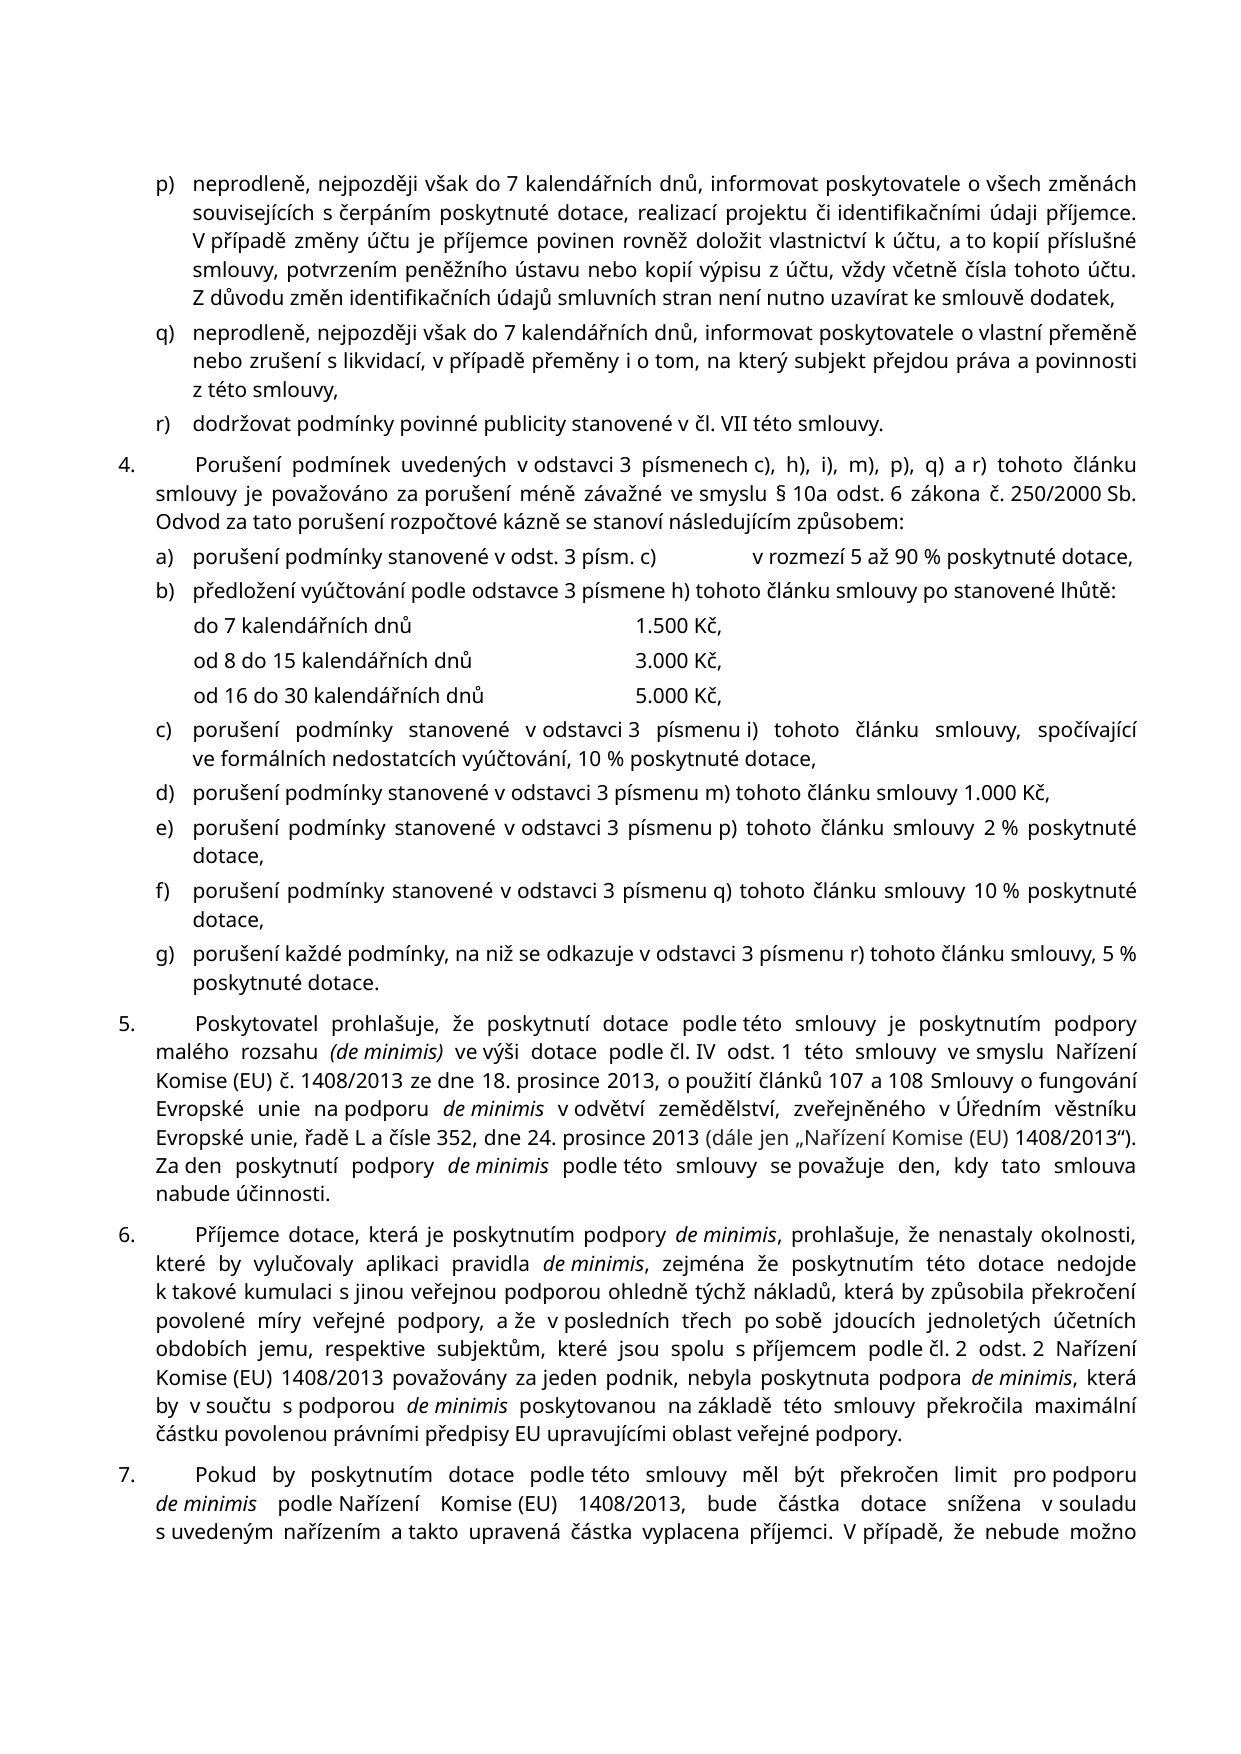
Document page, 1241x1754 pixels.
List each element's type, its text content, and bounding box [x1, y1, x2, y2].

list neprodleně, nejpozději však do 7 kalendářních dnů, informovat poskytovatele o vlastní přeměně nebo zrušení s likvidací, v případě přeměny i o tom, na který subjekt přejdou práva a povinnosti z této smlouvy, [155, 318, 1137, 403]
text od 16 do 30 kalendářních dnů 5.000 Kč, [193, 681, 1137, 709]
text do 7 kalendářních dnů 1.500 Kč, [193, 611, 1137, 640]
list porušení podmínky stanovené v odstavci 3 písmenu p) tohoto článku smlouvy 2 % poskytnuté dotace, [155, 813, 1137, 870]
list Poskytovatel prohlašuje, že poskytnutí dotace podle této smlouvy je poskytnutím podpory malého rozsahu (de minimis) ve výši dotace podle čl. IV odst. 1 této smlouvy ve smyslu Nařízení Komise (EU) č. 1408/2013 ze dne 18. prosince 2013, o použití článků 107 a 108 Smlouvy o fungování Evropské unie na podporu de minimis v odvětví zemědělství, zveřejněného v Úředním věstníku Evropské unie, řadě L a čísle 352, dne 24. prosince 2013 (dále jen „Nařízení Komise (EU) 1408/2013“). Za den poskytnutí podpory de minimis podle této smlouvy se považuje den, kdy tato smlouva nabude účinnosti. [118, 1009, 1137, 1208]
list Porušení podmínek uvedených v odstavci 3 písmenech c), h), i), m), p), q) a r) tohoto článku smlouvy je považováno za porušení méně závažné ve smyslu § 10a odst. 6 zákona č. 250/2000 Sb. Odvod za tato porušení rozpočtové kázně se stanoví následujícím způsobem: [118, 450, 1137, 536]
list porušení podmínky stanovené v odstavci 3 písmenu q) tohoto článku smlouvy 10 % poskytnuté dotace, [155, 876, 1137, 933]
list Pokud by poskytnutím dotace podle této smlouvy měl být překročen limit pro podporu de minimis podle Nařízení Komise (EU) 1408/2013, bude částka dotace snížena v souladu s uvedeným nařízením a takto upravená částka vyplacena příjemci. V případě, že nebude možno [118, 1460, 1137, 1546]
list porušení podmínky stanovené v odstavci 3 písmenu m) tohoto článku smlouvy 1.000 Kč, [155, 778, 1137, 807]
list Příjemce dotace, která je poskytnutím podpory de minimis, prohlašuje, že nenastaly okolnosti, které by vylučovaly aplikaci pravidla de minimis, zejména že poskytnutím této dotace nedojde k takové kumulaci s jinou veřejnou podporou ohledně týchž nákladů, která by způsobila překročení povolené míry veřejné podpory, a že v posledních třech po sobě jdoucích jednoletých účetních obdobích jemu, respektive subjektům, které jsou spolu s příjemcem podle čl. 2 odst. 2 Nařízení Komise (EU) 1408/2013 považovány za jeden podnik, nebyla poskytnuta podpora de minimis, která by v součtu s podporou de minimis poskytovanou na základě této smlouvy překročila maximální částku povolenou právními předpisy EU upravujícími oblast veřejné podpory. [118, 1220, 1137, 1448]
list neprodleně, nejpozději však do 7 kalendářních dnů, informovat poskytovatele o všech změnách souvisejících s čerpáním poskytnuté dotace, realizací projektu či identifikačními údaji příjemce. V případě změny účtu je příjemce povinen rovněž doložit vlastnictví k účtu, a to kopií příslušné smlouvy, potvrzením peněžního ústavu nebo kopií výpisu z účtu, vždy včetně čísla tohoto účtu. Z důvodu změn identifikačních údajů smluvních stran není nutno uzavírat ke smlouvě dodatek, [155, 169, 1137, 312]
list porušení podmínky stanovené v odst. 3 písm. c) v rozmezí 5 až 90 % poskytnuté dotace, [155, 542, 1137, 570]
list předložení vyúčtování podle odstavce 3 písmene h) tohoto článku smlouvy po stanovené lhůtě: [155, 577, 1137, 605]
list porušení každé podmínky, na niž se odkazuje v odstavci 3 písmenu r) tohoto článku smlouvy, 5 % poskytnuté dotace. [155, 939, 1137, 996]
text od 8 do 15 kalendářních dnů 3.000 Kč, [193, 646, 1137, 674]
list porušení podmínky stanovené v odstavci 3 písmenu i) tohoto článku smlouvy, spočívající ve formálních nedostatcích vyúčtování, 10 % poskytnuté dotace, [155, 715, 1137, 772]
list dodržovat podmínky povinné publicity stanovené v čl. VII této smlouvy. [155, 409, 1137, 438]
